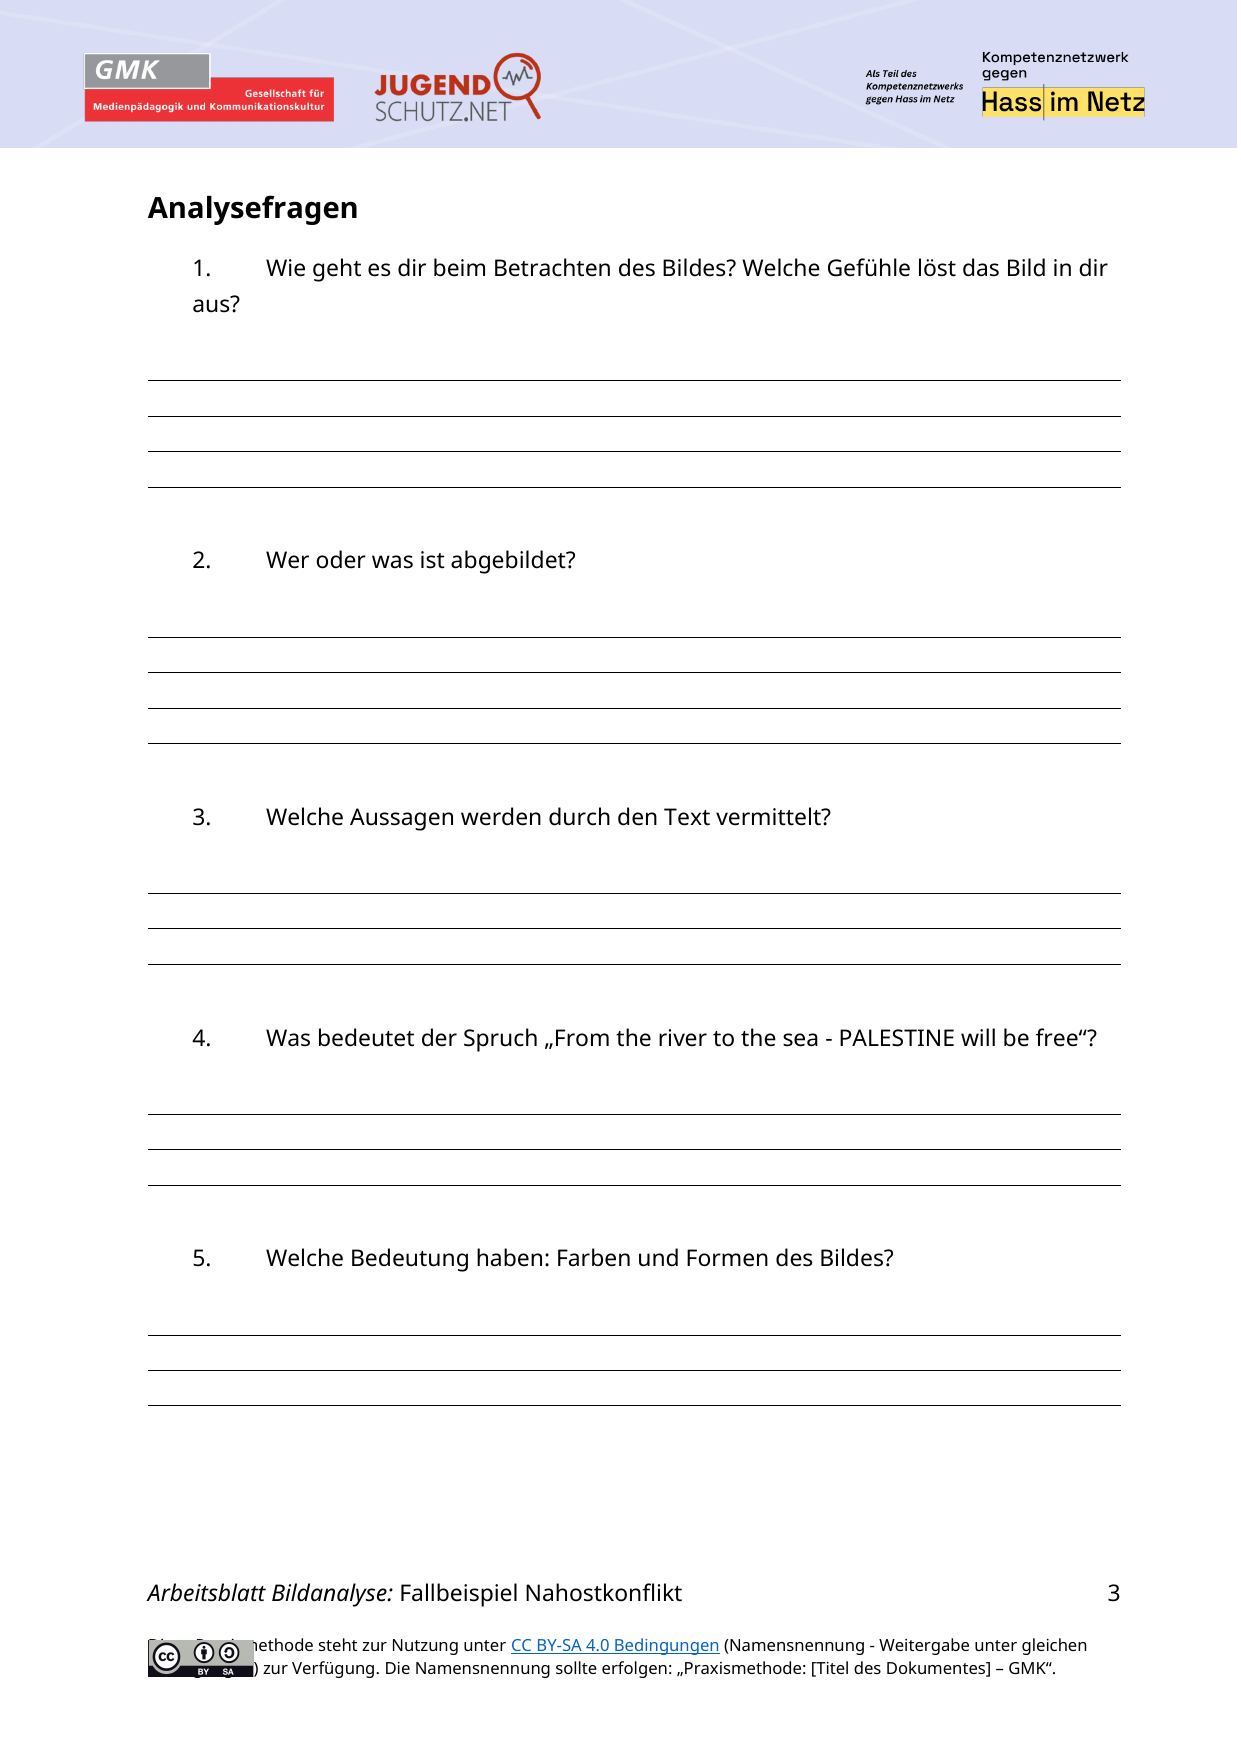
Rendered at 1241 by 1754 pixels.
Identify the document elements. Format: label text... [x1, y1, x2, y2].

table_cell [148, 1371, 1121, 1405]
table_cell [148, 894, 1121, 928]
table_cell [148, 929, 1121, 964]
table_cell [148, 417, 1121, 451]
table_header [148, 1299, 1121, 1334]
table_header [148, 345, 1121, 380]
table_cell [148, 381, 1121, 416]
table_cell [148, 1150, 1121, 1184]
table_cell [148, 452, 1121, 487]
table_cell [148, 1115, 1121, 1149]
list Wie geht es dir beim Betrachten des Bildes? Welche Gefühle löst das Bild in dir aus? [192, 252, 1152, 319]
table_header [148, 601, 1121, 637]
list Welche Aussagen werden durch den Text vermittelt? [192, 801, 1152, 832]
list Welche Bedeutung haben: Farben und Formen des Bildes? [192, 1242, 1152, 1274]
table_cell [148, 638, 1121, 672]
table_header [148, 1078, 1121, 1114]
list Was bedeutet der Spruch „From the river to the sea - PALESTINE will be free“? [192, 1022, 1152, 1053]
table_header [148, 858, 1121, 893]
table_cell [148, 673, 1121, 707]
subtitle Analysefragen [148, 188, 1152, 227]
table_cell [148, 709, 1121, 743]
list Wer oder was ist abgebildet? [192, 544, 1152, 576]
table_cell [148, 1336, 1121, 1370]
